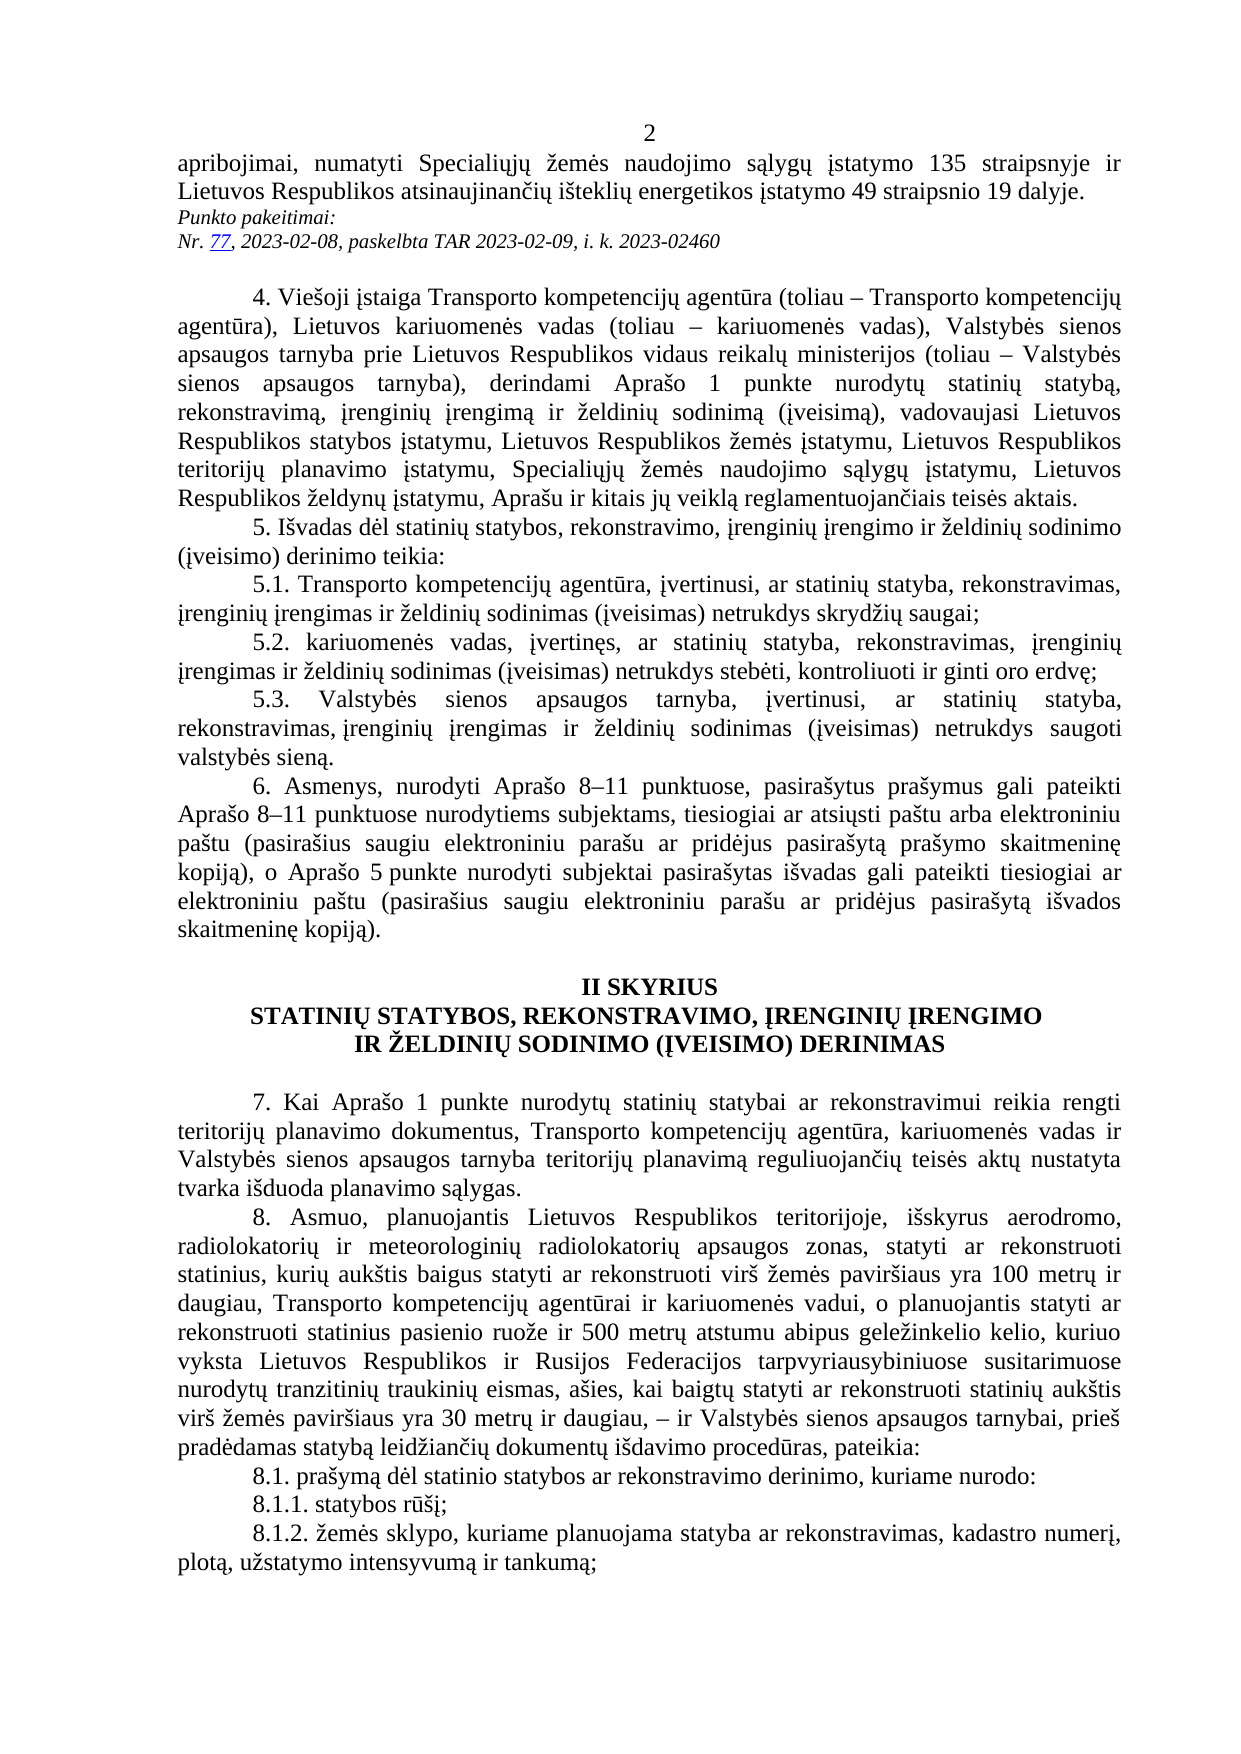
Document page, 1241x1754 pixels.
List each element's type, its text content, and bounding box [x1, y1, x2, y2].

text 6. Asmenys, nurodyti Aprašo 8–11 punktuose, pasirašytus prašymus gali pateikti Aprašo 8–11 punktuose nurodytiems subjektams, tiesiogiai ar atsiųsti paštu arba elektroniniu paštu (pasirašius saugiu elektroniniu parašu ar pridėjus pasirašytą prašymo skaitmeninę kopiją), o Aprašo 5 punkte nurodyti subjektai pasirašytas išvadas gali pateikti tiesiogiai ar elektroniniu paštu (pasirašius saugiu elektroniniu parašu ar pridėjus pasirašytą išvados skaitmeninę kopiją). [177, 771, 1122, 943]
text 8.1.2. žemės sklypo, kuriame planuojama statyba ar rekonstravimas, kadastro numerį, plotą, užstatymo intensyvumą ir tankumą; [177, 1518, 1122, 1576]
text II SKYRIUS [177, 972, 1122, 1001]
text 5.3. Valstybės sienos apsaugos tarnyba, įvertinusi, ar statinių statyba, rekonstravimas, įrenginių įrengimas ir želdinių sodinimas (įveisimas) netrukdys saugoti valstybės sieną. [177, 684, 1122, 771]
text 8.1.1. statybos rūšį; [177, 1489, 1122, 1518]
text Punkto pakeitimai: [177, 205, 1122, 229]
text 7. Kai Aprašo 1 punkte nurodytų statinių statybai ar rekonstravimui reikia rengti teritorijų planavimo dokumentus, Transporto kompetencijų agentūra, kariuomenės vadas ir Valstybės sienos apsaugos tarnyba teritorijų planavimą reguliuojančių teisės aktų nustatyta tvarka išduoda planavimo sąlygas. [177, 1087, 1122, 1202]
text STATINIŲ STATYBOS, REKONSTRAVIMO, ĮRENGINIŲ ĮRENGIMO [177, 1001, 1122, 1029]
text 5. Išvadas dėl statinių statybos, rekonstravimo, įrenginių įrengimo ir želdinių sodinimo (įveisimo) derinimo teikia: [177, 512, 1122, 569]
text 4. Viešoji įstaiga Transporto kompetencijų agentūra (toliau – Transporto kompetencijų agentūra), Lietuvos kariuomenės vadas (toliau – kariuomenės vadas), Valstybės sienos apsaugos tarnyba prie Lietuvos Respublikos vidaus reikalų ministerijos (toliau – Valstybės sienos apsaugos tarnyba), derindami Aprašo 1 punkte nurodytų statinių statybą, rekonstravimą, įrenginių įrengimą ir želdinių sodinimą (įveisimą), vadovaujasi Lietuvos Respublikos statybos įstatymu, Lietuvos Respublikos žemės įstatymu, Lietuvos Respublikos teritorijų planavimo įstatymu, Specialiųjų žemės naudojimo sąlygų įstatymu, Lietuvos Respublikos želdynų įstatymu, Aprašu ir kitais jų veiklą reglamentuojančiais teisės aktais. [177, 282, 1122, 512]
text IR ŽELDINIŲ SODINIMO (ĮVEISIMO) DERINIMAS [177, 1029, 1122, 1058]
text 8.1. prašymą dėl statinio statybos ar rekonstravimo derinimo, kuriame nurodo: [177, 1461, 1122, 1489]
text 5.1. Transporto kompetencijų agentūra, įvertinusi, ar statinių statyba, rekonstravimas, įrenginių įrengimas ir želdinių sodinimas (įveisimas) netrukdys skrydžių saugai; [177, 569, 1122, 627]
text 5.2. kariuomenės vadas, įvertinęs, ar statinių statyba, rekonstravimas, įrenginių įrengimas ir želdinių sodinimas (įveisimas) netrukdys stebėti, kontroliuoti ir ginti oro erdvę; [177, 627, 1122, 684]
text apribojimai, numatyti Specialiųjų žemės naudojimo sąlygų įstatymo 135 straipsnyje ir Lietuvos Respublikos atsinaujinančių išteklių energetikos įstatymo 49 straipsnio 19 dalyje. [177, 148, 1122, 205]
text 8. Asmuo, planuojantis Lietuvos Respublikos teritorijoje, išskyrus aerodromo, radiolokatorių ir meteorologinių radiolokatorių apsaugos zonas, statyti ar rekonstruoti statinius, kurių aukštis baigus statyti ar rekonstruoti virš žemės paviršiaus yra 100 metrų ir daugiau, Transporto kompetencijų agentūrai ir kariuomenės vadui, o planuojantis statyti ar rekonstruoti statinius pasienio ruože ir 500 metrų atstumu abipus geležinkelio kelio, kuriuo vyksta Lietuvos Respublikos ir Rusijos Federacijos tarpvyriausybiniuose susitarimuose nurodytų tranzitinių traukinių eismas, ašies, kai baigtų statyti ar rekonstruoti statinių aukštis virš žemės paviršiaus yra 30 metrų ir daugiau, – ir Valstybės sienos apsaugos tarnybai, prieš pradėdamas statybą leidžiančių dokumentų išdavimo procedūras, pateikia: [177, 1202, 1122, 1461]
text Nr. 77, 2023-02-08, paskelbta TAR 2023-02-09, i. k. 2023-02460 [177, 229, 1122, 253]
